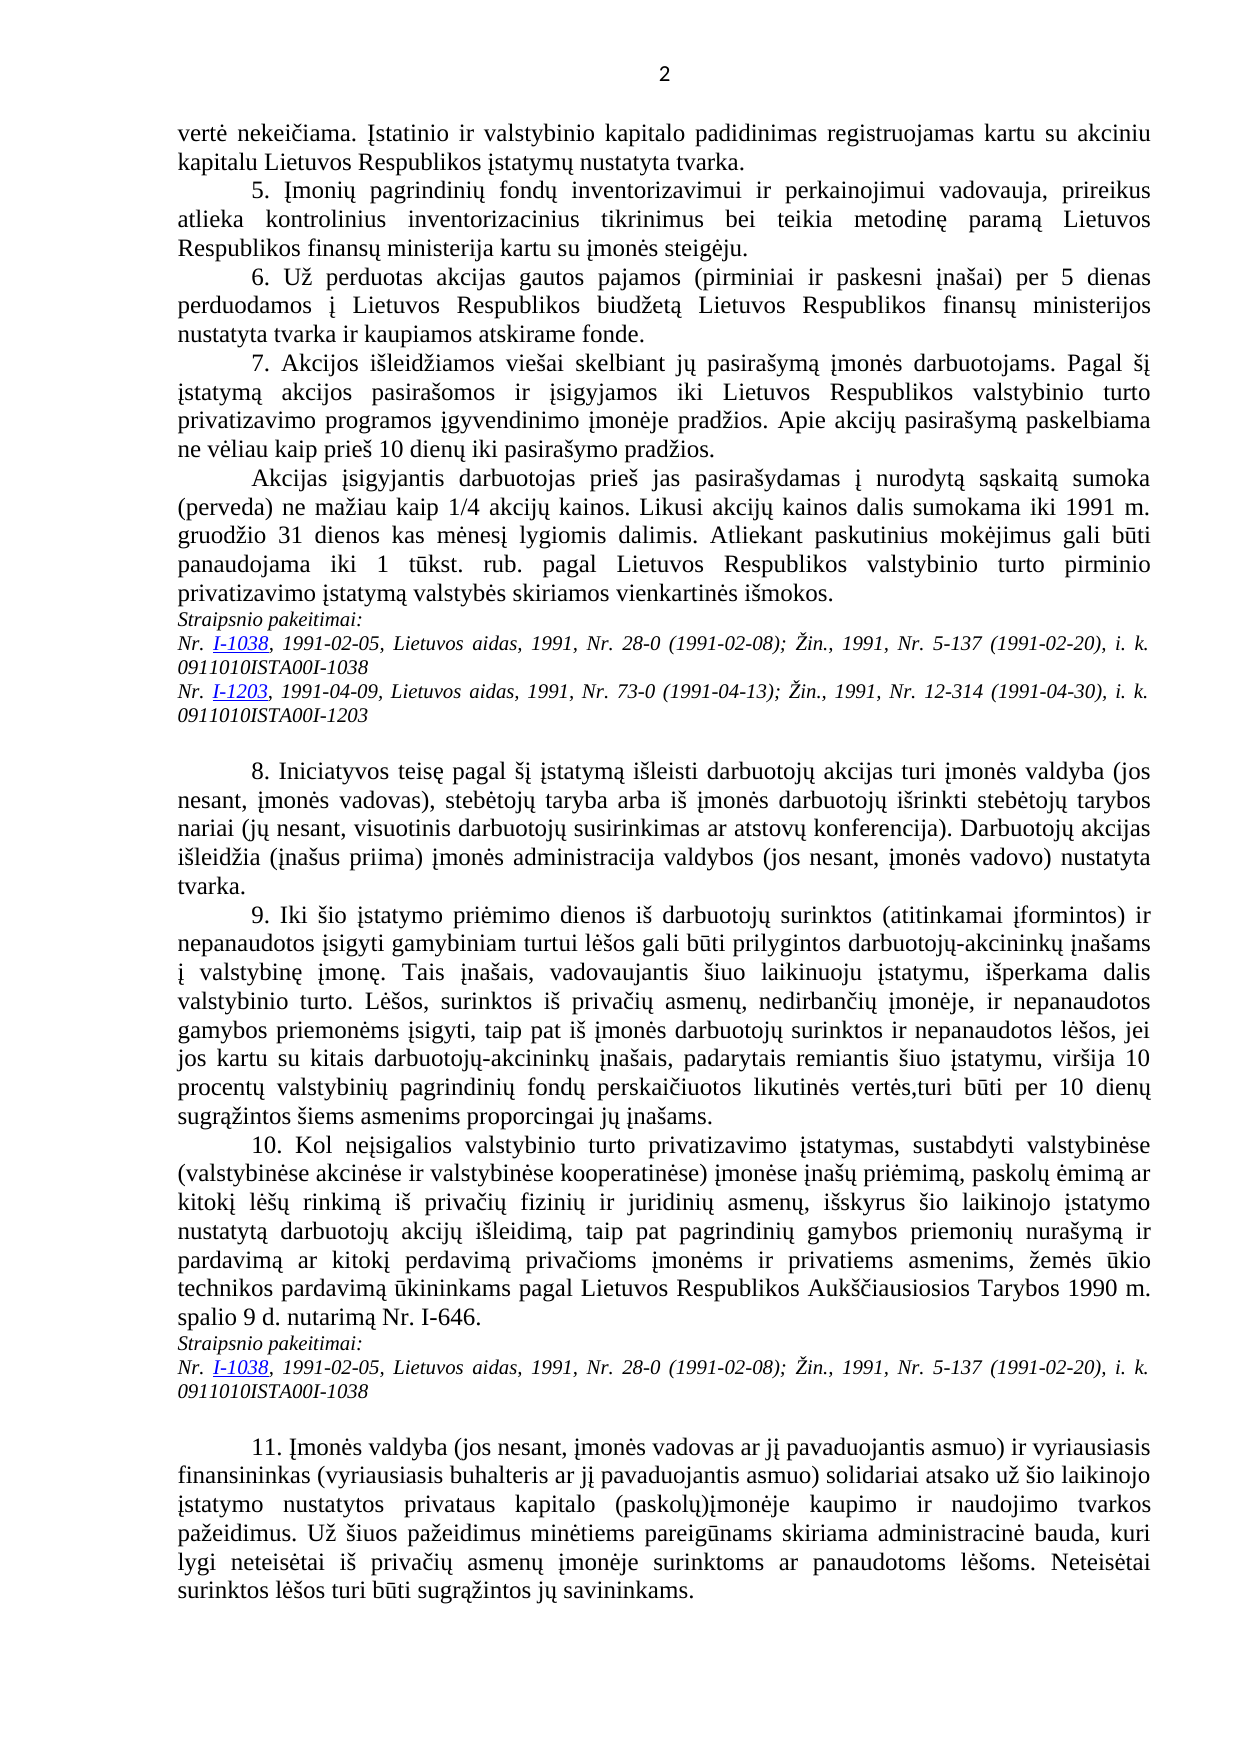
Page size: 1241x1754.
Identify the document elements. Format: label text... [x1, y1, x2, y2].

text Straipsnio pakeitimai: [177, 1331, 1152, 1355]
text Nr. I-1203, 1991-04-09, Lietuvos aidas, 1991, Nr. 73-0 (1991-04-13); Žin., 1991, Nr. 12-314 (1991-04-30), i. k. 0911010ISTA00I-1203 [177, 679, 1152, 727]
text Nr. I-1038, 1991-02-05, Lietuvos aidas, 1991, Nr. 28-0 (1991-02-08); Žin., 1991, Nr. 5-137 (1991-02-20), i. k. 0911010ISTA00I-1038 [177, 631, 1152, 679]
text 11. Įmonės valdyba (jos nesant, įmonės vadovas ar jį pavaduojantis asmuo) ir vyriausiasis finansininkas (vyriausiasis buhalteris ar jį pavaduojantis asmuo) solidariai atsako už šio laikinojo įstatymo nustatytos privataus kapitalo (paskolų)įmonėje kaupimo ir naudojimo tvarkos pažeidimus. Už šiuos pažeidimus minėtiems pareigūnams skiriama administracinė bauda, kuri lygi neteisėtai iš privačių asmenų įmonėje surinktoms ar panaudotoms lėšoms. Neteisėtai surinktos lėšos turi būti sugrąžintos jų savininkams. [177, 1432, 1152, 1604]
text 6. Už perduotas akcijas gautos pajamos (pirminiai ir paskesni įnašai) per 5 dienas perduodamos į Lietuvos Respublikos biudžetą Lietuvos Respublikos finansų ministerijos nustatyta tvarka ir kaupiamos atskirame fonde. [177, 262, 1152, 348]
text 9. Iki šio įstatymo priėmimo dienos iš darbuotojų surinktos (atitinkamai įformintos) ir nepanaudotos įsigyti gamybiniam turtui lėšos gali būti prilygintos darbuotojų-akcininkų įnašams į valstybinę įmonę. Tais įnašais, vadovaujantis šiuo laikinuoju įstatymu, išperkama dalis valstybinio turto. Lėšos, surinktos iš privačių asmenų, nedirbančių įmonėje, ir nepanaudotos gamybos priemonėms įsigyti, taip pat iš įmonės darbuotojų surinktos ir nepanaudotos lėšos, jei jos kartu su kitais darbuotojų-akcininkų įnašais, padarytais remiantis šiuo įstatymu, viršija 10 procentų valstybinių pagrindinių fondų perskaičiuotos likutinės vertės,turi būti per 10 dienų sugrąžintos šiems asmenims proporcingai jų įnašams. [177, 900, 1152, 1130]
text Nr. I-1038, 1991-02-05, Lietuvos aidas, 1991, Nr. 28-0 (1991-02-08); Žin., 1991, Nr. 5-137 (1991-02-20), i. k. 0911010ISTA00I-1038 [177, 1355, 1152, 1403]
text 8. Iniciatyvos teisę pagal šį įstatymą išleisti darbuotojų akcijas turi įmonės valdyba (jos nesant, įmonės vadovas), stebėtojų taryba arba iš įmonės darbuotojų išrinkti stebėtojų tarybos nariai (jų nesant, visuotinis darbuotojų susirinkimas ar atstovų konferencija). Darbuotojų akcijas išleidžia (įnašus priima) įmonės administracija valdybos (jos nesant, įmonės vadovo) nustatyta tvarka. [177, 756, 1152, 900]
text Akcijas įsigyjantis darbuotojas prieš jas pasirašydamas į nurodytą sąskaitą sumoka (perveda) ne mažiau kaip 1/4 akcijų kainos. Likusi akcijų kainos dalis sumokama iki 1991 m. gruodžio 31 dienos kas mėnesį lygiomis dalimis. Atliekant paskutinius mokėjimus gali būti panaudojama iki 1 tūkst. rub. pagal Lietuvos Respublikos valstybinio turto pirminio privatizavimo įstatymą valstybės skiriamos vienkartinės išmokos. [177, 463, 1152, 607]
text 7. Akcijos išleidžiamos viešai skelbiant jų pasirašymą įmonės darbuotojams. Pagal šį įstatymą akcijos pasirašomos ir įsigyjamos iki Lietuvos Respublikos valstybinio turto privatizavimo programos įgyvendinimo įmonėje pradžios. Apie akcijų pasirašymą paskelbiama ne vėliau kaip prieš 10 dienų iki pasirašymo pradžios. [177, 348, 1152, 463]
text 5. Įmonių pagrindinių fondų inventorizavimui ir perkainojimui vadovauja, prireikus atlieka kontrolinius inventorizacinius tikrinimus bei teikia metodinę paramą Lietuvos Respublikos finansų ministerija kartu su įmonės steigėju. [177, 176, 1152, 262]
text vertė nekeičiama. Įstatinio ir valstybinio kapitalo padidinimas registruojamas kartu su akciniu kapitalu Lietuvos Respublikos įstatymų nustatyta tvarka. [177, 118, 1152, 176]
text Straipsnio pakeitimai: [177, 607, 1152, 631]
text 10. Kol neįsigalios valstybinio turto privatizavimo įstatymas, sustabdyti valstybinėse (valstybinėse akcinėse ir valstybinėse kooperatinėse) įmonėse įnašų priėmimą, paskolų ėmimą ar kitokį lėšų rinkimą iš privačių fizinių ir juridinių asmenų, išskyrus šio laikinojo įstatymo nustatytą darbuotojų akcijų išleidimą, taip pat pagrindinių gamybos priemonių nurašymą ir pardavimą ar kitokį perdavimą privačioms įmonėms ir privatiems asmenims, žemės ūkio technikos pardavimą ūkininkams pagal Lietuvos Respublikos Aukščiausiosios Tarybos 1990 m. spalio 9 d. nutarimą Nr. I-646. [177, 1130, 1152, 1331]
